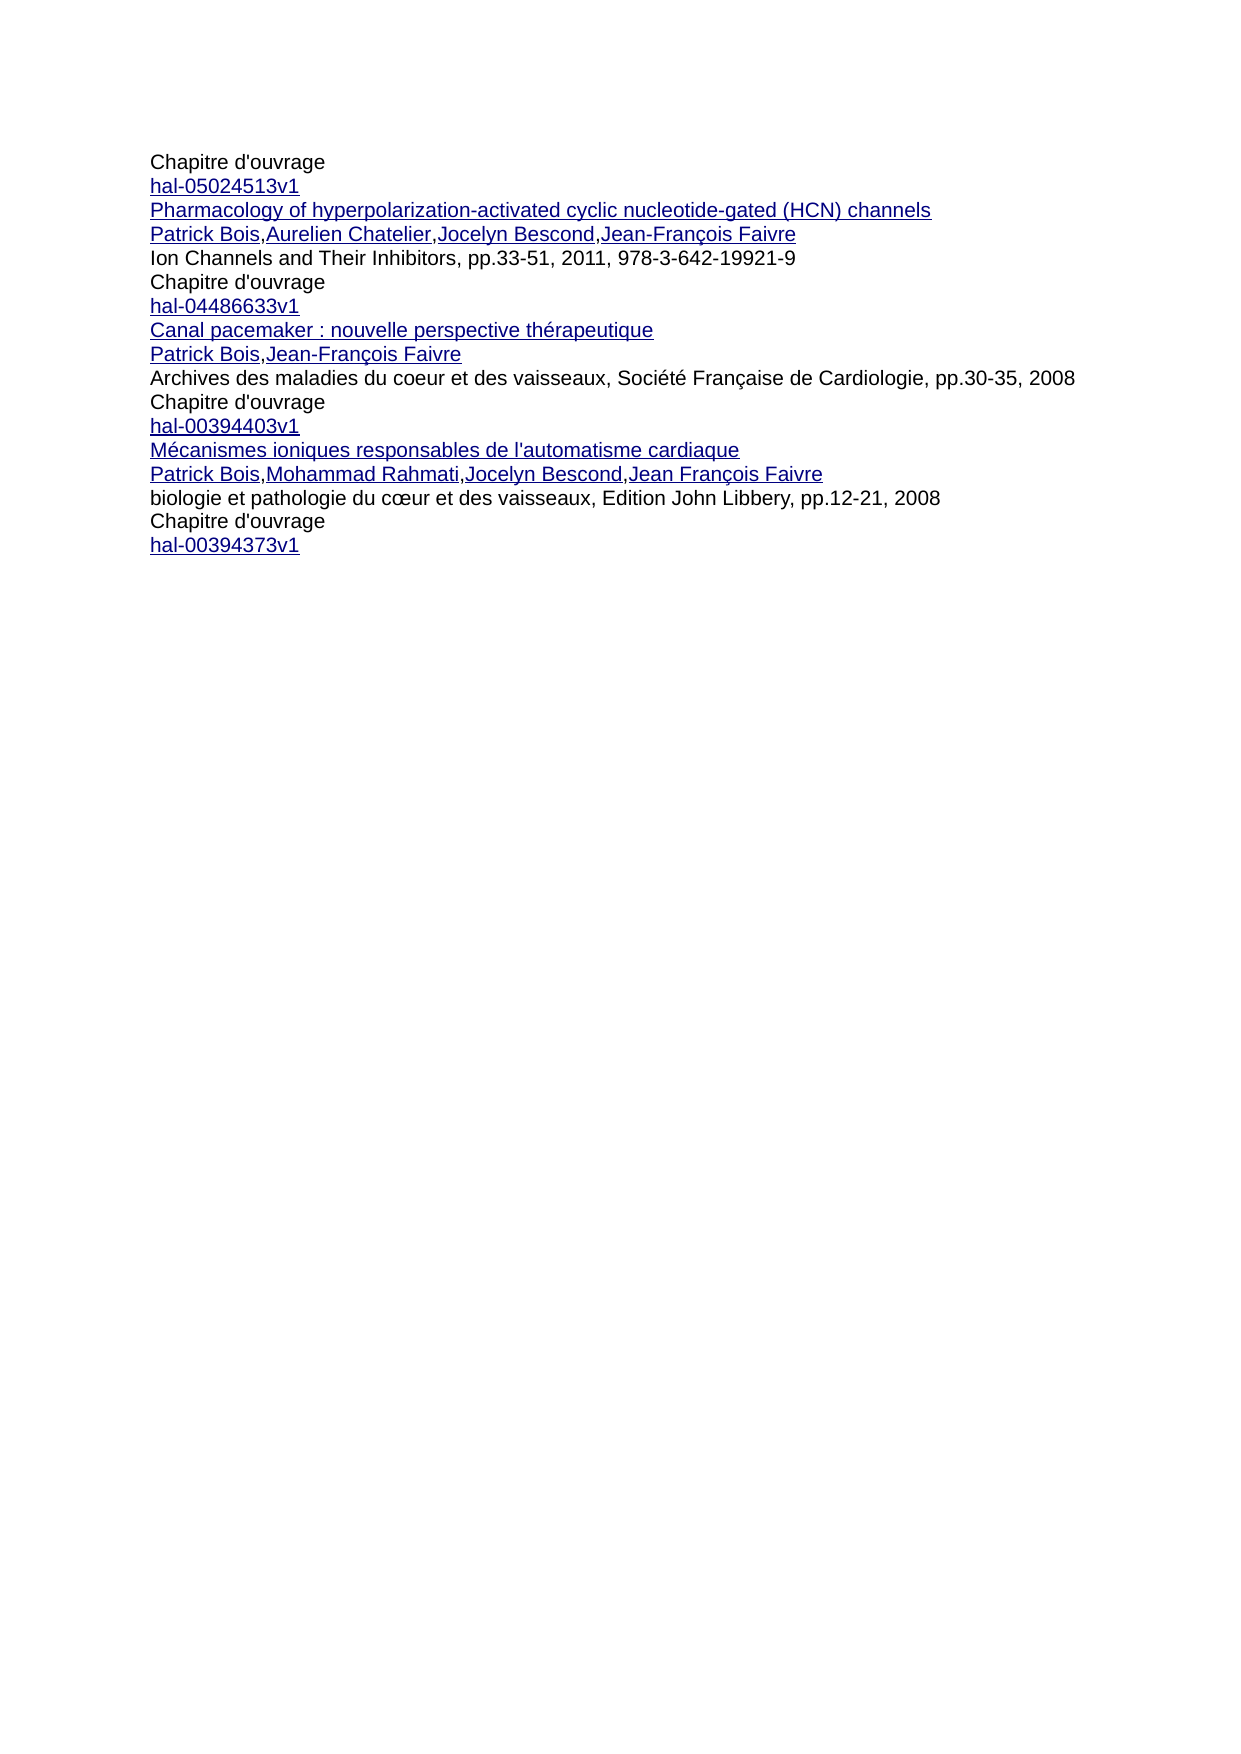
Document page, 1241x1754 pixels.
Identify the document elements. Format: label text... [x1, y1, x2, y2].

table_cell Mécanismes ioniques responsables de l'automatisme cardiaque Patrick Bois,Mohammad Rahmati,Jocelyn Bescond,Jean François Faivre biologie et pathologie du cœur et des vaisseaux, Edition John Libbery, pp.12-21, 2008 Chapitre d'ouvrage hal-00394373v1 [150, 438, 1090, 557]
table_header Chapitre d'ouvrage hal-05024513v1 [150, 150, 1090, 198]
table_cell Pharmacology of hyperpolarization-activated cyclic nucleotide-gated (HCN) channels Patrick Bois,Aurelien Chatelier,Jocelyn Bescond,Jean-François Faivre Ion Channels and Their Inhibitors, pp.33-51, 2011, 978-3-642-19921-9 Chapitre d'ouvrage hal-04486633v1 [150, 198, 1090, 318]
table_cell Canal pacemaker : nouvelle perspective thérapeutique Patrick Bois,Jean-François Faivre Archives des maladies du coeur et des vaisseaux, Société Française de Cardiologie, pp.30-35, 2008 Chapitre d'ouvrage hal-00394403v1 [150, 318, 1090, 437]
